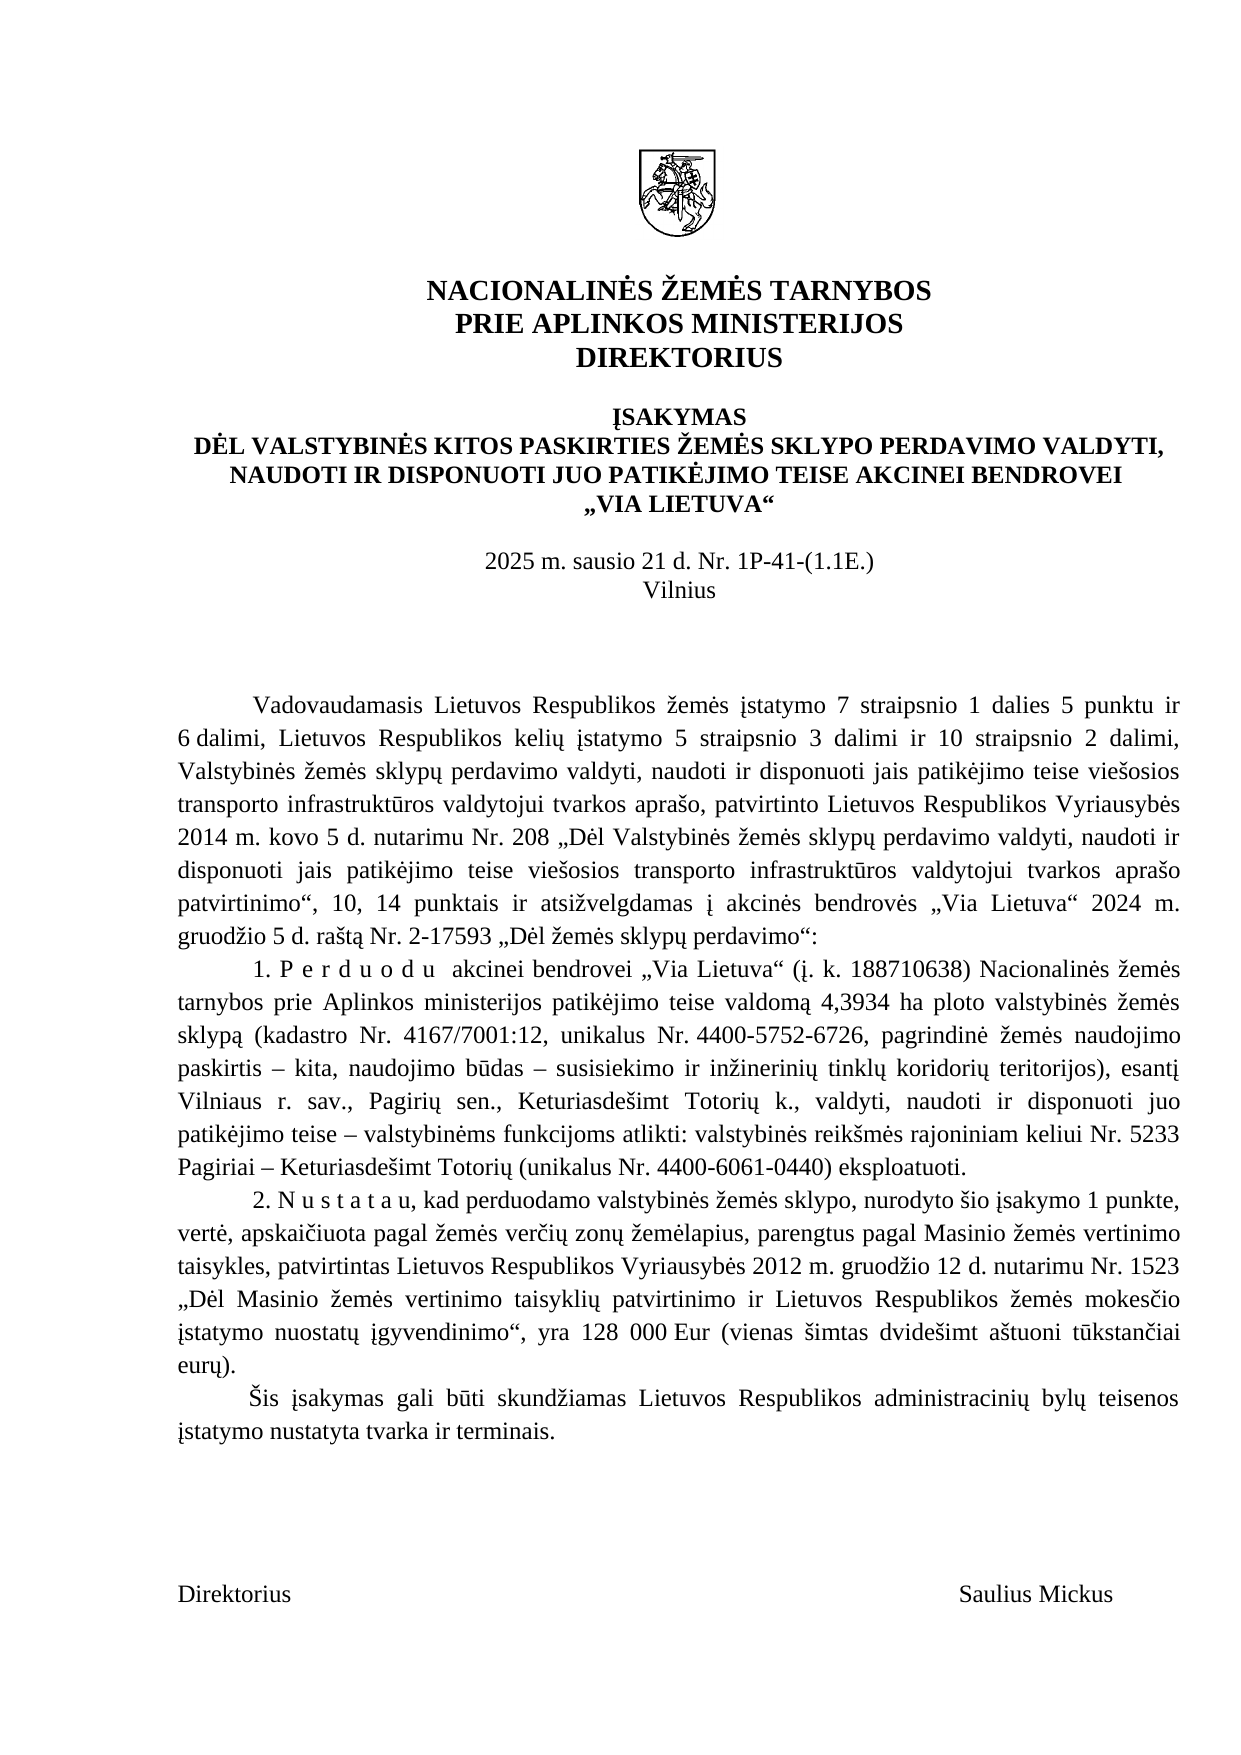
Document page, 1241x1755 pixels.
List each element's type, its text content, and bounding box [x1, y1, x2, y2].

text DĖL VALSTYBINĖS KITOS PASKIRTIES ŽEMĖS SKLYPo PERDAVIMO VALDYTI, NAUDOTI IR DISPONUOTI Juo PATIKĖJIMO TEISE AKCINEI BENDROVEI [177, 431, 1181, 489]
text 2. N u s t a t a u, kad perduodamo valstybinės žemės sklypo, nurodyto šio įsakymo 1 punkte, vertė, apskaičiuota pagal žemės verčių zonų žemėlapius, parengtus pagal Masinio žemės vertinimo taisykles, patvirtintas Lietuvos Respublikos Vyriausybės 2012 m. gruodžio 12 d. nutarimu Nr. 1523 „Dėl Masinio žemės vertinimo taisyklių patvirtinimo ir Lietuvos Respublikos žemės mokesčio įstatymo nuostatų įgyvendinimo“, yra 128 000 Eur (vienas šimtas dvidešimt aštuoni tūkstančiai eurų). [177, 1185, 1181, 1379]
text DIREKTORIUS [177, 340, 1181, 374]
text NACIONALINĖS ŽEMĖS TARNYBOS [177, 273, 1181, 307]
text „via lietuva“ [177, 489, 1181, 517]
text PRIE APLINKOS MINISTERIJOS [177, 307, 1181, 340]
text Šis įsakymas gali būti skundžiamas Lietuvos Respublikos administracinių bylų teisenos įstatymo nustatyta tvarka ir terminais. [177, 1383, 1180, 1445]
text ĮSAKYMAS [177, 402, 1181, 431]
text Vilnius [177, 575, 1181, 604]
text Direktorius Saulius Mickus [177, 1579, 1180, 1607]
text 2025 m. sausio 21 d. Nr. 1P-41-(1.1E.) [177, 546, 1181, 575]
text Vadovaudamasis Lietuvos Respublikos žemės įstatymo 7 straipsnio 1 dalies 5 punktu ir 6 dalimi, Lietuvos Respublikos kelių įstatymo 5 straipsnio 3 dalimi ir 10 straipsnio 2 dalimi, Valstybinės žemės sklypų perdavimo valdyti, naudoti ir disponuoti jais patikėjimo teise viešosios transporto infrastruktūros valdytojui tvarkos aprašo, patvirtinto Lietuvos Respublikos Vyriausybės 2014 m. kovo 5 d. nutarimu Nr. 208 „Dėl Valstybinės žemės sklypų perdavimo valdyti, naudoti ir disponuoti jais patikėjimo teise viešosios transporto infrastruktūros valdytojui tvarkos aprašo patvirtinimo“, 10, 14 punktais ir atsižvelgdamas į akcinės bendrovės „Via Lietuva“ 2024 m. gruodžio 5 d. raštą Nr. 2-17593 „Dėl žemės sklypų perdavimo“: [177, 690, 1181, 950]
text 1. P e r d u o d u akcinei bendrovei „Via Lietuva“ (į. k. 188710638) Nacionalinės žemės tarnybos prie Aplinkos ministerijos patikėjimo teise valdomą 4,3934 ha ploto valstybinės žemės sklypą (kadastro Nr. 4167/7001:12, unikalus Nr. 4400‑5752-6726, pagrindinė žemės naudojimo paskirtis – kita, naudojimo būdas – susisiekimo ir inžinerinių tinklų koridorių teritorijos), esantį Vilniaus r. sav., Pagirių sen., Keturiasdešimt Totorių k., valdyti, naudoti ir disponuoti juo patikėjimo teise – valstybinėms funkcijoms atlikti: valstybinės reikšmės rajoniniam keliui Nr. 5233 Pagiriai – Keturiasdešimt Totorių (unikalus Nr. 4400‑6061-0440) eksploatuoti. [177, 954, 1181, 1181]
